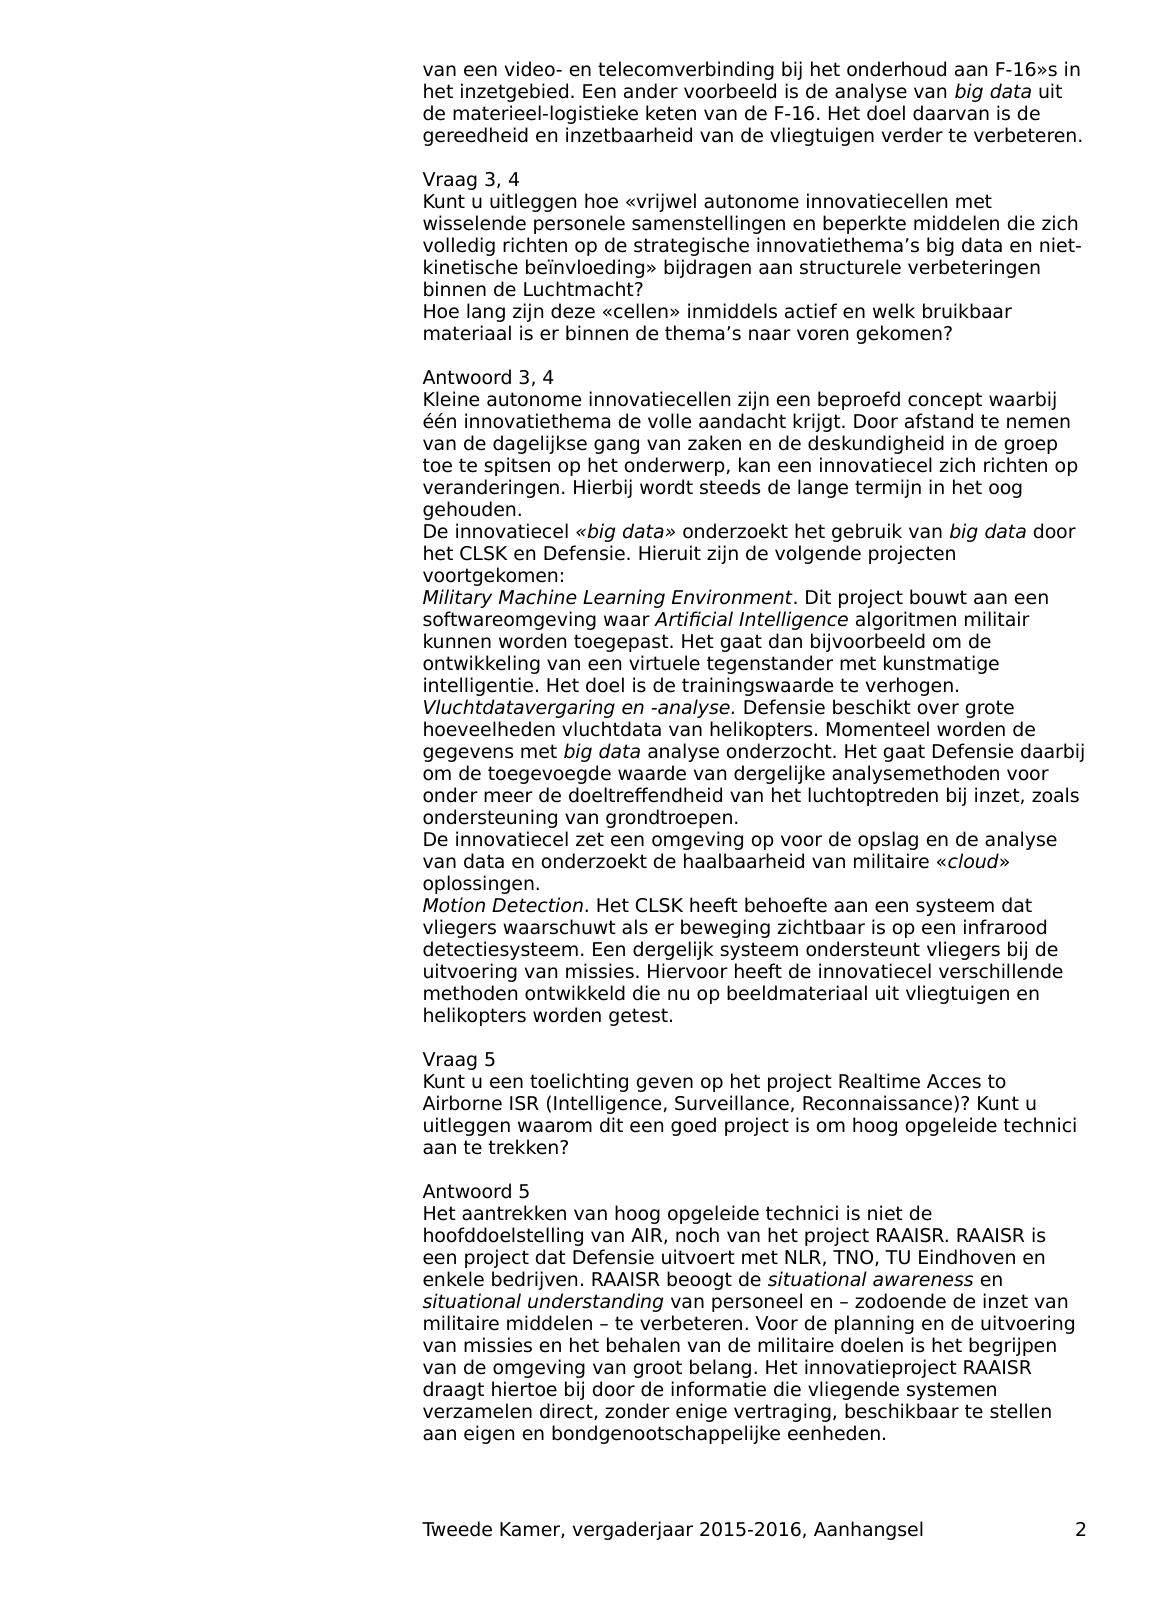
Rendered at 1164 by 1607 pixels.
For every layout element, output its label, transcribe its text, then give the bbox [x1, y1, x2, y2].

text Hoe lang zijn deze «cellen» inmiddels actief en welk bruikbaar materiaal is er binnen de thema’s naar voren gekomen? [422, 301, 1087, 345]
text Vraag 5 [422, 1049, 1087, 1071]
text van een video- en telecomverbinding bij het onderhoud aan F-16»s in het inzetgebied. Een ander voorbeeld is de analyse van big data uit de materieel-logistieke keten van de F-16. Het doel daarvan is de gereedheid en inzetbaarheid van de vliegtuigen verder te verbeteren. [422, 59, 1087, 147]
text Vraag 3, 4 [422, 169, 1087, 191]
text Kunt u uitleggen hoe «vrijwel autonome innovatiecellen met wisselende personele samenstellingen en beperkte middelen die zich volledig richten op de strategische innovatiethema’s big data en niet-kinetische beïnvloeding» bijdragen aan structurele verbeteringen binnen de Luchtmacht? [422, 191, 1087, 301]
text Kleine autonome innovatiecellen zijn een beproefd concept waarbij één innovatiethema de volle aandacht krijgt. Door afstand te nemen van de dagelijkse gang van zaken en de deskundigheid in de groep toe te spitsen op het onderwerp, kan een innovatiecel zich richten op veranderingen. Hierbij wordt steeds de lange termijn in het oog gehouden. [422, 389, 1087, 521]
text Motion Detection. Het CLSK heeft behoefte aan een systeem dat vliegers waarschuwt als er beweging zichtbaar is op een infrarood detectiesysteem. Een dergelijk systeem ondersteunt vliegers bij de uitvoering van missies. Hiervoor heeft de innovatiecel verschillende methoden ontwikkeld die nu op beeldmateriaal uit vliegtuigen en helikopters worden getest. [422, 895, 1087, 1027]
text Antwoord 5 [422, 1181, 1087, 1203]
text Het aantrekken van hoog opgeleide technici is niet de hoofddoelstelling van AIR, noch van het project RAAISR. RAAISR is een project dat Defensie uitvoert met NLR, TNO, TU Eindhoven en enkele bedrijven. RAAISR beoogt de situational awareness en situational understanding van personeel en – zodoende de inzet van militaire middelen – te verbeteren. Voor de planning en de uitvoering van missies en het behalen van de militaire doelen is het begrijpen van de omgeving van groot belang. Het innovatieproject RAAISR draagt hiertoe bij door de informatie die vliegende systemen verzamelen direct, zonder enige vertraging, beschikbaar te stellen aan eigen en bondgenootschappelijke eenheden. [422, 1203, 1087, 1444]
text De innovatiecel zet een omgeving op voor de opslag en de analyse van data en onderzoekt de haalbaarheid van militaire «cloud» oplossingen. [422, 829, 1087, 895]
text Kunt u een toelichting geven op het project Realtime Acces to Airborne ISR (Intelligence, Surveillance, Reconnaissance)? Kunt u uitleggen waarom dit een goed project is om hoog opgeleide technici aan te trekken? [422, 1071, 1087, 1159]
text De innovatiecel «big data» onderzoekt het gebruik van big data door het CLSK en Defensie. Hieruit zijn de volgende projecten voortgekomen: [422, 521, 1087, 587]
text Military Machine Learning Environment. Dit project bouwt aan een softwareomgeving waar Artificial Intelligence algoritmen militair kunnen worden toegepast. Het gaat dan bijvoorbeeld om de ontwikkeling van een virtuele tegenstander met kunstmatige intelligentie. Het doel is de trainingswaarde te verhogen. [422, 587, 1087, 697]
text Antwoord 3, 4 [422, 367, 1087, 389]
text Vluchtdatavergaring en -analyse. Defensie beschikt over grote hoeveelheden vluchtdata van helikopters. Momenteel worden de gegevens met big data analyse onderzocht. Het gaat Defensie daarbij om de toegevoegde waarde van dergelijke analysemethoden voor onder meer de doeltreffendheid van het luchtoptreden bij inzet, zoals ondersteuning van grondtroepen. [422, 697, 1087, 829]
